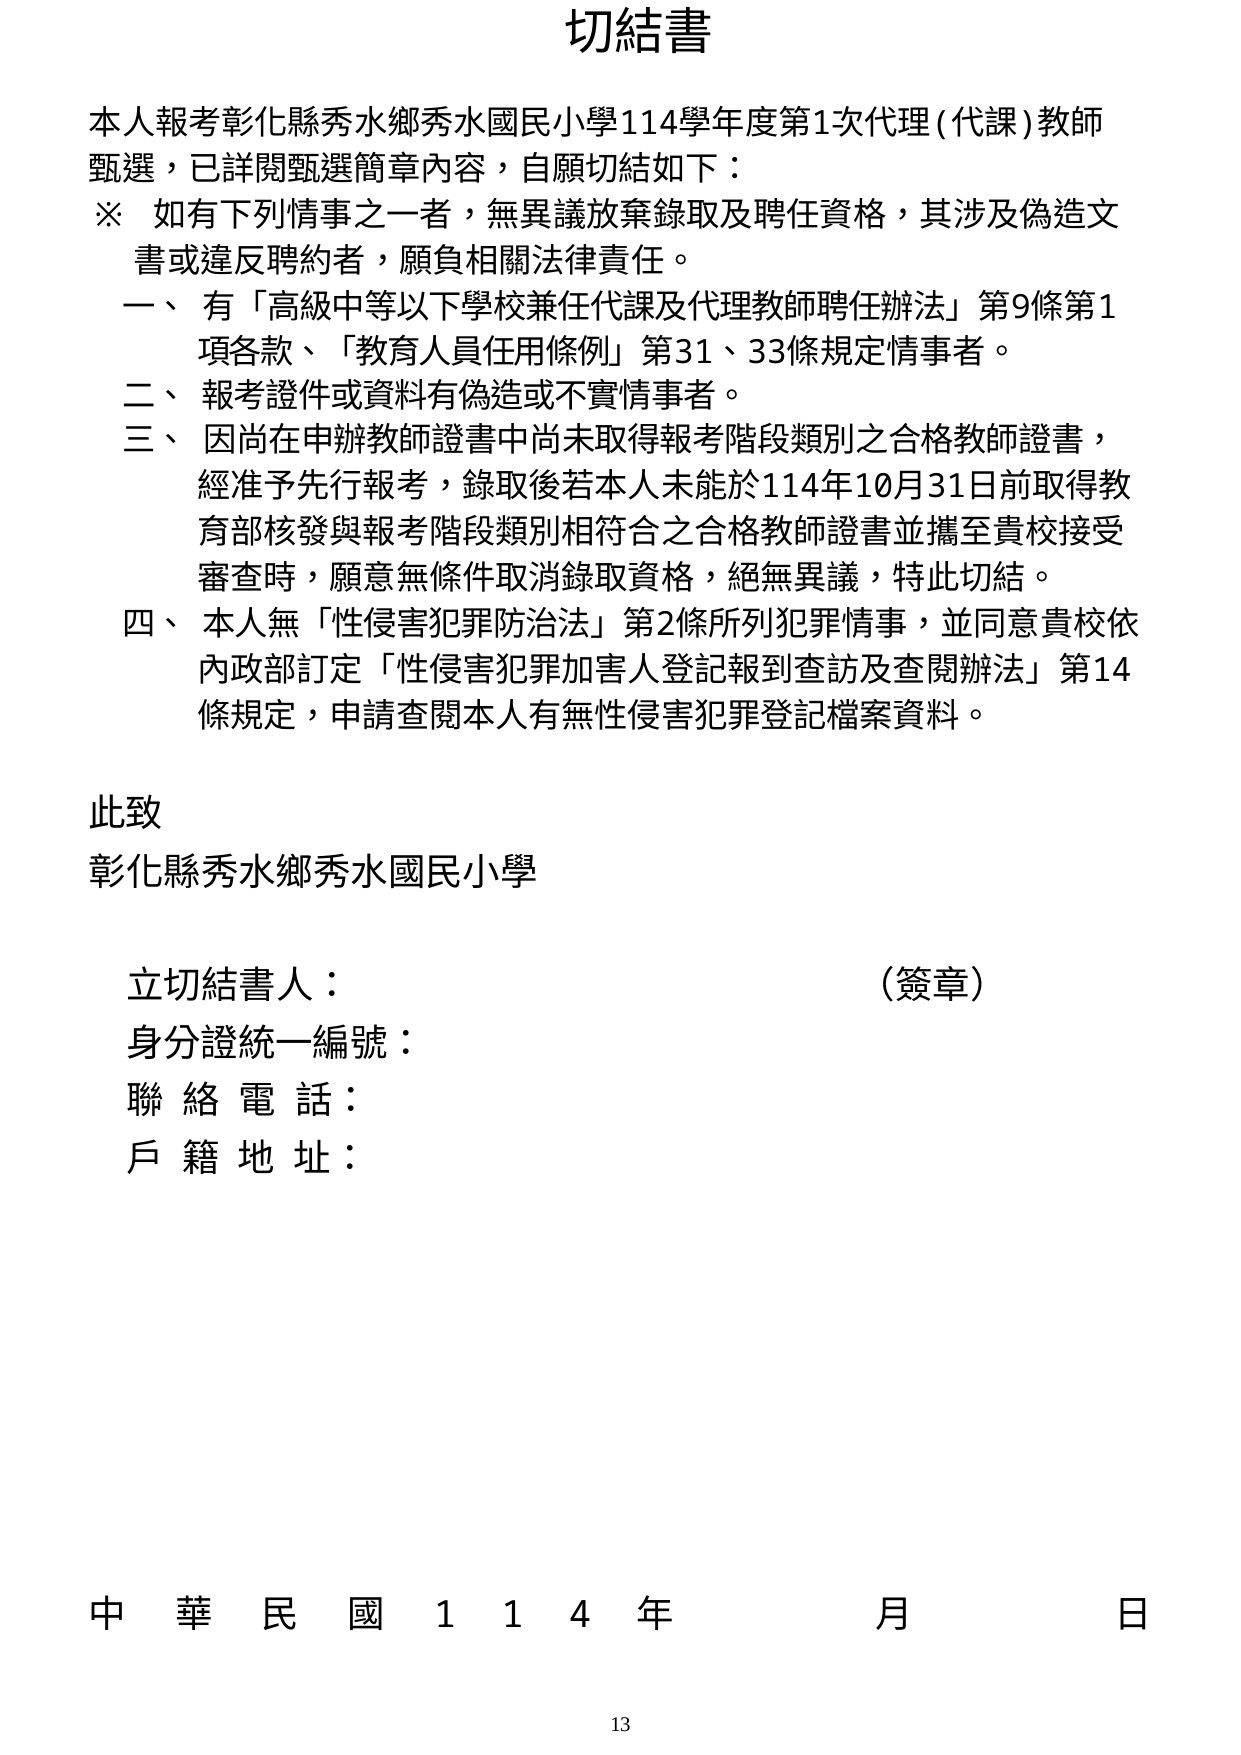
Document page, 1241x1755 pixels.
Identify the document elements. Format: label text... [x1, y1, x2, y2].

text 身分證統一編號：聯 絡 電 話： [126, 1013, 427, 1124]
text ※ 如有下列情事之一者，無異議放棄錄取及聘任資格，其涉及偽造文書或違反聘約者，願負相關法律責任。 [89, 190, 1139, 282]
text 中 華 民 國 1 1 4 年 月 日 [89, 1584, 1211, 1638]
text 戶 籍 地 址： [126, 1127, 1211, 1182]
text 立切結書人： （簽章） [126, 954, 1211, 1009]
text 本人報考彰化縣秀水鄉秀水國民小學114學年度第1次代理(代課)教師甄選，已詳閱甄選簡章內容，自願切結如下： [89, 98, 1123, 190]
text 二、 報考證件或資料有偽造或不實情事者。 [122, 374, 1211, 415]
text 三、 因尚在申辦教師證書中尚未取得報考階段類別之合格教師證書，經准予先行報考，錄取後若本人未能於114年10月31日前取得教育部核發與報考階段類別相符合之合格教師證書並攜至貴校接受審查時，願意無條件取消錄取資格，絕無異議，特此切結。 [122, 415, 1147, 599]
text 切結書 [164, 0, 1115, 62]
text 彰化縣秀水鄉秀水國民小學 [89, 841, 1211, 896]
text 一、 有「高級中等以下學校兼任代課及代理教師聘任辦法」第9條第1項各款、「教育人員任用條例」第31、33條規定情事者。 [122, 282, 1131, 374]
text 四、 本人無「性侵害犯罪防治法」第2條所列犯罪情事，並同意貴校依內政部訂定「性侵害犯罪加害人登記報到查訪及查閱辦法」第14條規定，申請查閱本人有無性侵害犯罪登記檔案資料。 [122, 599, 1147, 737]
text 此致 [89, 783, 1211, 837]
